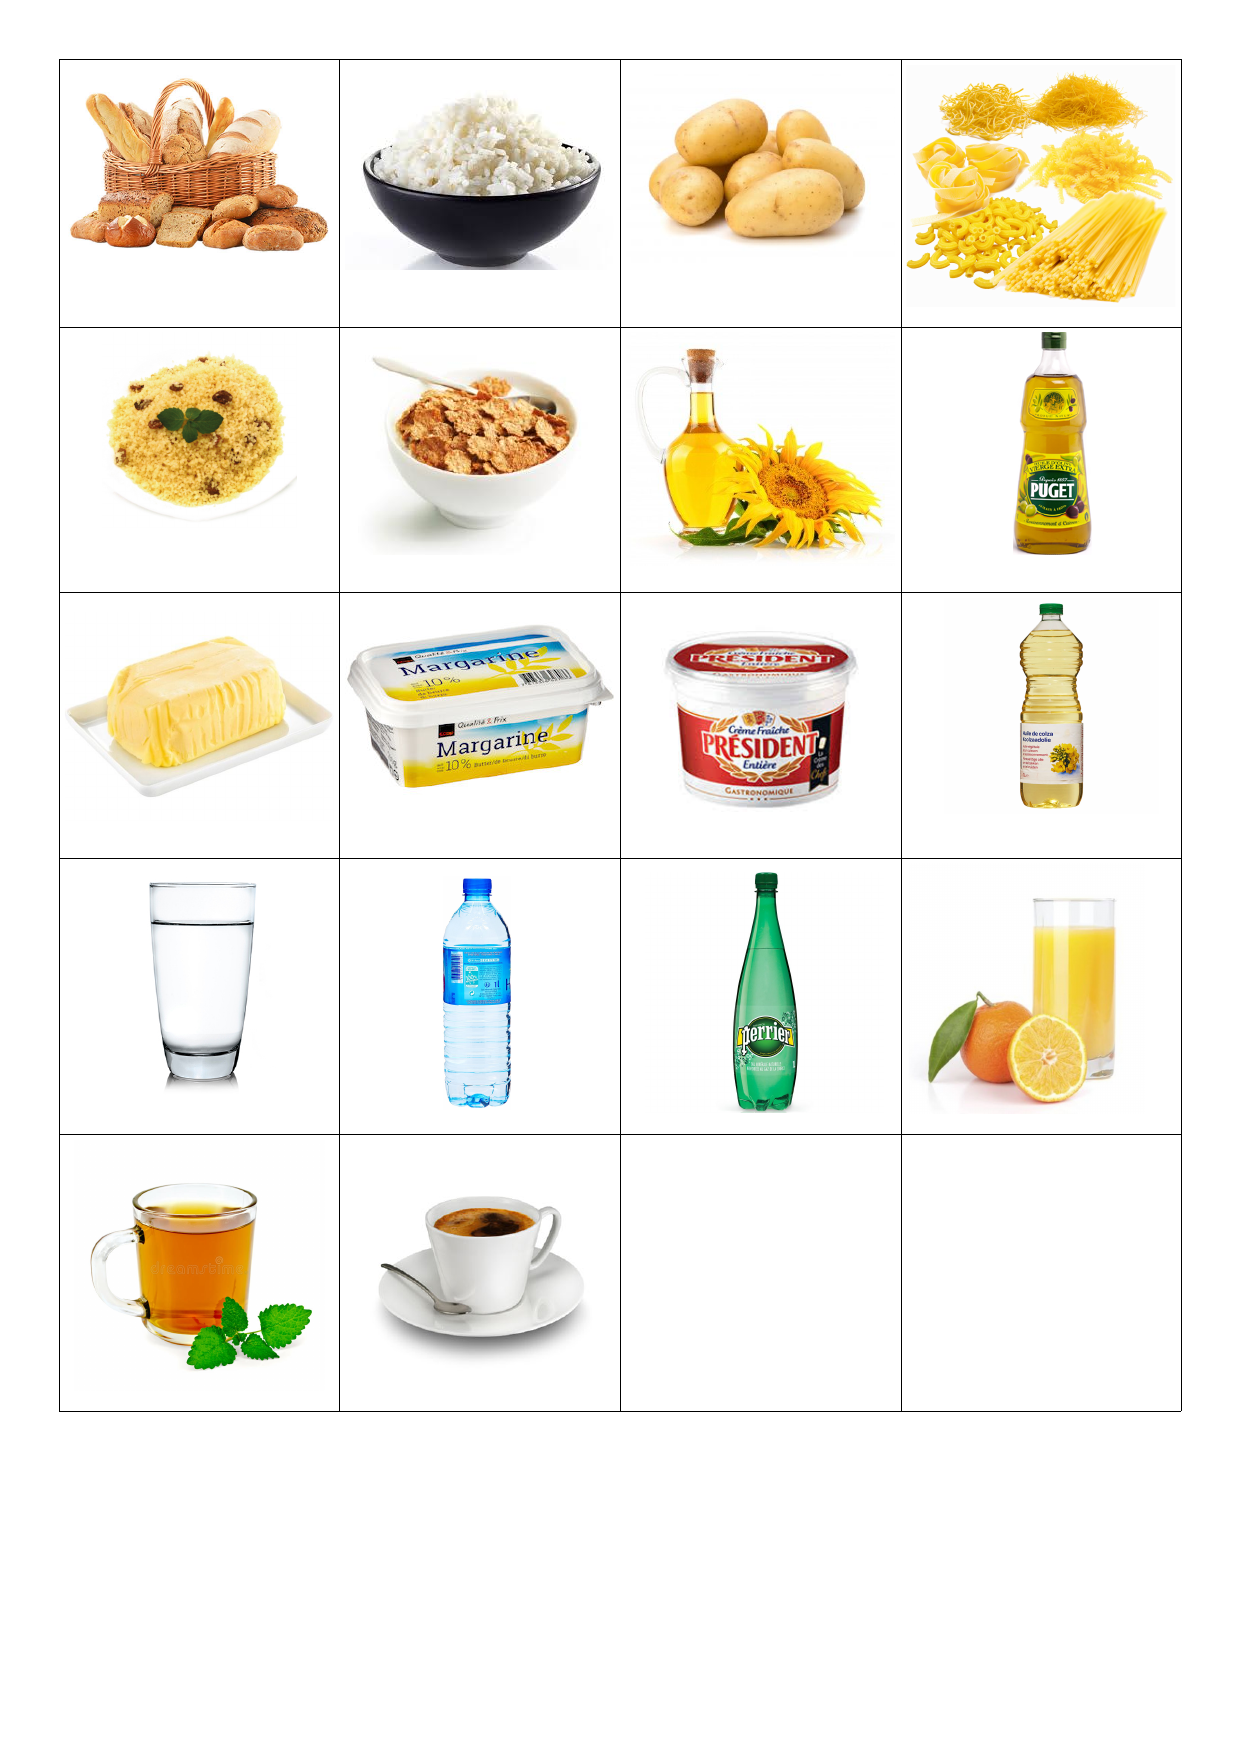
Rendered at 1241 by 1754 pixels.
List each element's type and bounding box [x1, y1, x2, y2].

table_cell [902, 328, 1181, 592]
table_cell [60, 60, 339, 327]
table_cell [340, 859, 620, 1134]
table_cell [60, 593, 339, 858]
picture [625, 65, 895, 264]
table_cell [60, 859, 339, 1134]
table_cell [340, 593, 620, 858]
picture [345, 598, 615, 814]
picture [645, 872, 885, 1113]
picture [625, 332, 895, 566]
picture [64, 63, 334, 266]
picture [442, 876, 512, 1110]
table_cell [902, 60, 1181, 327]
picture [661, 614, 860, 813]
picture [906, 65, 1176, 307]
table_cell [621, 328, 901, 592]
table_cell [60, 328, 339, 592]
table_cell [902, 593, 1181, 858]
table_cell [621, 1135, 901, 1411]
picture [353, 332, 605, 555]
picture [943, 598, 1160, 814]
table_cell [621, 60, 901, 327]
picture [64, 612, 334, 821]
picture [101, 332, 297, 528]
picture [85, 873, 321, 1099]
picture [908, 863, 1146, 1114]
table_cell [340, 328, 620, 592]
picture [345, 90, 615, 270]
table_cell [621, 859, 901, 1134]
picture [73, 1140, 325, 1391]
table_cell [902, 859, 1181, 1134]
table_cell [60, 1135, 339, 1411]
picture [367, 1160, 593, 1386]
table_cell [340, 60, 620, 327]
picture [940, 332, 1163, 555]
table_cell [902, 1135, 1181, 1411]
table_cell [340, 1135, 620, 1411]
table_cell [621, 593, 901, 858]
